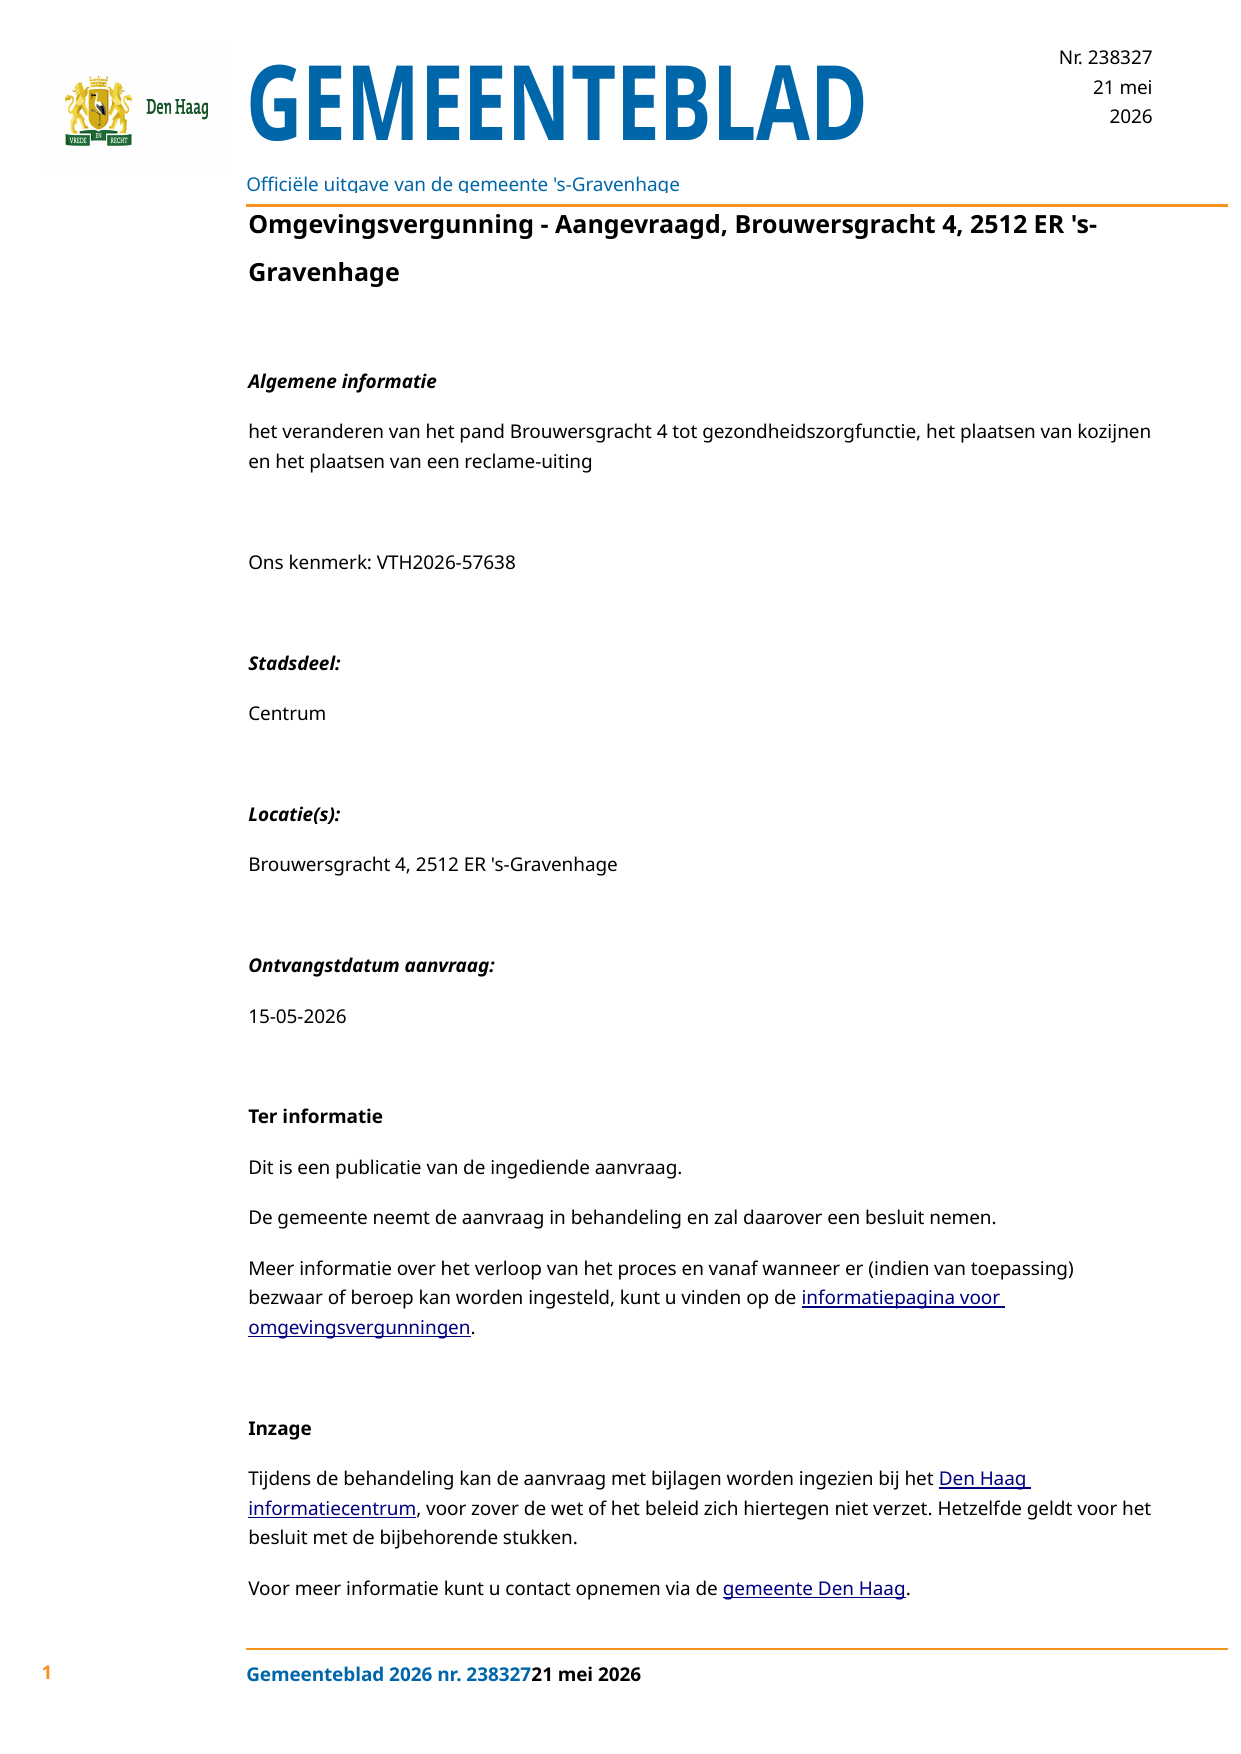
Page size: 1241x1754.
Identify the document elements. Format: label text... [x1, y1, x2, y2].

text Brouwersgracht 4, 2512 ER 's-Gravenhage [248, 852, 1152, 877]
text Omgevingsvergunning - Aangevraagd, Brouwersgracht 4, 2512 ER 's-Gravenhage [248, 207, 1152, 288]
picture [41, 47, 231, 172]
text het veranderen van het pand Brouwersgracht 4 tot gezondheidszorgfunctie, het plaatsen van kozijnen en het plaatsen van een reclame-uiting [248, 419, 1152, 474]
text Voor meer informatie kunt u contact opnemen via de gemeente Den Haag. [248, 1575, 1152, 1601]
text Algemene informatie [248, 368, 1152, 394]
text Ter informatie [248, 1104, 1152, 1129]
text Dit is een publicatie van de ingediende aanvraag. [248, 1154, 1152, 1180]
text Tijdens de behandeling kan de aanvraag met bijlagen worden ingezien bij het Den Haag informatiecentrum, voor zover de wet of het beleid zich hiertegen niet verzet. Hetzelfde geldt voor het besluit met de bijbehorende stukken. [248, 1465, 1152, 1550]
text Inzage [248, 1415, 1152, 1441]
text Centrum [248, 700, 1152, 726]
text Ontvangstdatum aanvraag: [248, 952, 1152, 978]
text Ons kenmerk: VTH2026-57638 [248, 549, 1152, 575]
text De gemeente neemt de aanvraag in behandeling en zal daarover een besluit nemen. [248, 1204, 1152, 1230]
text Stadsdeel: [248, 650, 1152, 676]
text Meer informatie over het verloop van het proces en vanaf wanneer er (indien van toepassing) bezwaar of beroep kan worden ingesteld, kunt u vinden op de informatiepagina voor omgevingsvergunningen. [248, 1255, 1152, 1340]
text 15-05-2026 [248, 1003, 1152, 1029]
text Locatie(s): [248, 801, 1152, 827]
